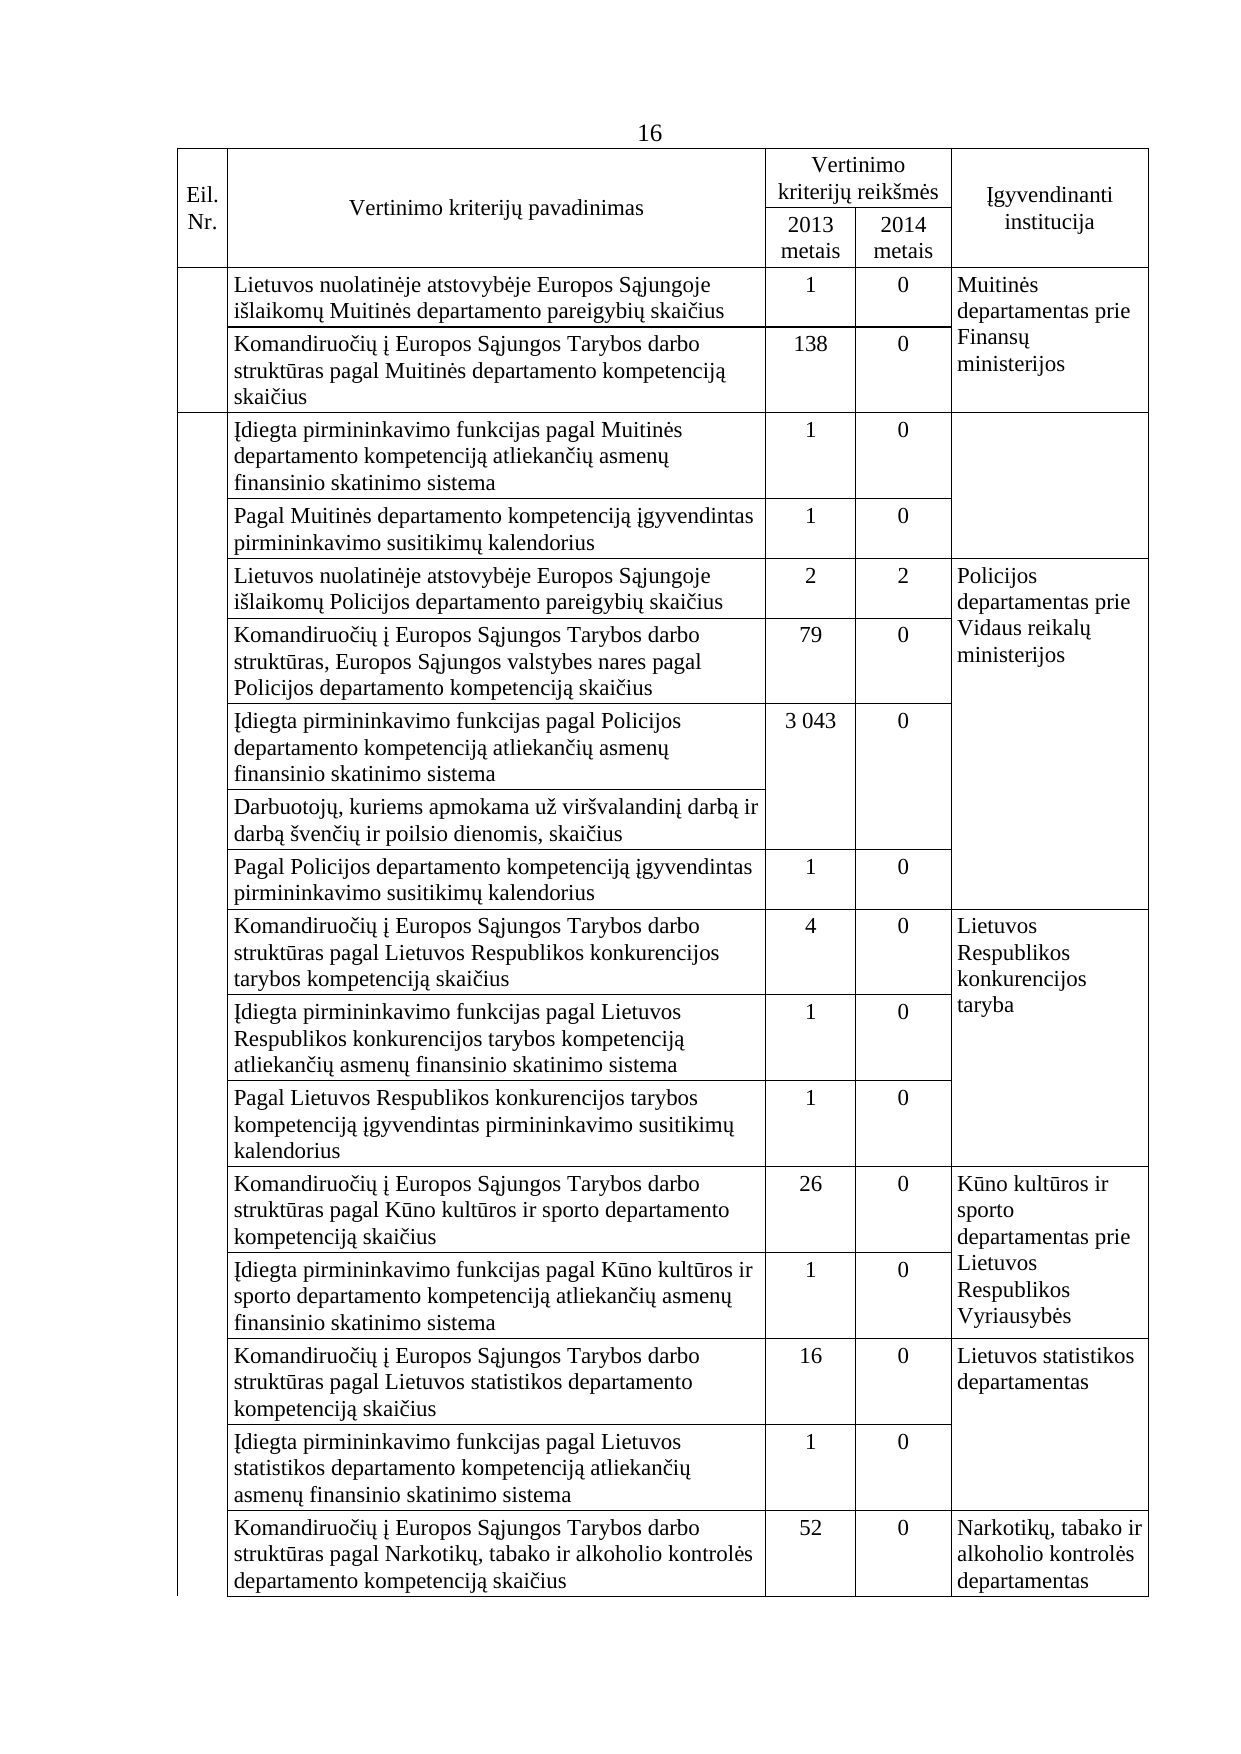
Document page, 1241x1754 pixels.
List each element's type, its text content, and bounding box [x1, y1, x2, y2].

table_cell [178, 558, 227, 617]
table_cell Lietuvos nuolatinėje atstovybėje Europos Sąjungoje išlaikomų Muitinės departamento pareigybių skaičius [228, 268, 765, 326]
table_cell 4 [766, 910, 855, 994]
table_cell 0 [856, 1425, 951, 1510]
table_cell 1 [766, 499, 855, 558]
table_cell 52 [766, 1511, 855, 1596]
table_cell 1 [766, 413, 855, 498]
table_cell 1 [766, 995, 855, 1080]
table_cell Lietuvos Respublikos konkurencijos taryba [952, 910, 1148, 1166]
table_cell 1 [766, 268, 855, 326]
table_cell Darbuotojų, kuriems apmokama už viršvalandinį darbą ir darbą švenčių ir poilsio dienomis, skaičius [228, 790, 765, 849]
table_cell Kūno kultūros ir sporto departamentas prie Lietuvos Respublikos Vyriausybės [952, 1167, 1148, 1338]
table_cell Komandiruočių į Europos Sąjungos Tarybos darbo struktūras pagal Narkotikų, tabako ir alkoholio kontrolės departamento kompetenciją skaičius [228, 1511, 765, 1596]
table_cell Pagal Lietuvos Respublikos konkurencijos tarybos kompetenciją įgyvendintas pirmininkavimo susitikimų kalendorius [228, 1081, 765, 1166]
table_cell 0 [856, 850, 951, 908]
table_cell 0 [856, 1511, 951, 1596]
table_cell 3 043 [766, 704, 855, 849]
table_cell 0 [856, 1339, 951, 1424]
table_cell Įdiegta pirmininkavimo funkcijas pagal Muitinės departamento kompetenciją atliekančių asmenų finansinio skatinimo sistema [228, 413, 765, 498]
table_cell 0 [856, 704, 951, 849]
table_cell [178, 413, 227, 498]
table_cell [178, 1166, 227, 1252]
table_cell Komandiruočių į Europos Sąjungos Tarybos darbo struktūras pagal Lietuvos statistikos departamento kompetenciją skaičius [228, 1339, 765, 1424]
table_cell 26 [766, 1167, 855, 1252]
table_cell 1 [766, 1425, 855, 1510]
table_cell Policijos departamentas prie Vidaus reikalų ministerijos [952, 559, 1148, 908]
table_cell [952, 413, 1148, 498]
table_cell 1 [766, 1253, 855, 1338]
table_cell Įdiegta pirmininkavimo funkcijas pagal Kūno kultūros ir sporto departamento kompetenciją atliekančių asmenų finansinio skatinimo sistema [228, 1253, 765, 1338]
table_cell [178, 1080, 227, 1166]
table_cell [178, 1252, 227, 1338]
table_header Įgyvendinanti institucija [952, 149, 1148, 267]
table_cell 0 [856, 910, 951, 994]
table_cell Komandiruočių į Europos Sąjungos Tarybos darbo struktūras, Europos Sąjungos valstybes nares pagal Policijos departamento kompetenciją skaičius [228, 619, 765, 703]
table_cell [178, 1510, 227, 1596]
table_cell Įdiegta pirmininkavimo funkcijas pagal Lietuvos Respublikos konkurencijos tarybos kompetenciją atliekančių asmenų finansinio skatinimo sistema [228, 995, 765, 1080]
table_cell [178, 789, 227, 849]
table_cell 16 [766, 1339, 855, 1424]
table_cell 2014 metais [856, 208, 951, 267]
table_cell 0 [856, 499, 951, 558]
table_cell Muitinės departamentas prie Finansų ministerijos [952, 268, 1148, 412]
table_cell 1 [766, 850, 855, 908]
table_cell Narkotikų, tabako ir alkoholio kontrolės departamentas [952, 1511, 1148, 1596]
table_cell [178, 1424, 227, 1510]
table_cell [178, 703, 227, 789]
table_header Vertinimo kriterijų reikšmės [766, 149, 951, 207]
table_cell [178, 909, 227, 994]
table_cell 0 [856, 413, 951, 498]
table_cell 0 [856, 619, 951, 703]
table_cell Įdiegta pirmininkavimo funkcijas pagal Lietuvos statistikos departamento kompetenciją atliekančių asmenų finansinio skatinimo sistema [228, 1425, 765, 1510]
table_cell 79 [766, 619, 855, 703]
table_cell Įdiegta pirmininkavimo funkcijas pagal Policijos departamento kompetenciją atliekančių asmenų finansinio skatinimo sistema [228, 704, 765, 789]
table_cell 0 [856, 268, 951, 326]
table_cell [178, 618, 227, 703]
table_cell 0 [856, 1253, 951, 1338]
table_cell 2013 metais [766, 208, 855, 267]
table_cell 2 [766, 559, 855, 617]
table_cell Lietuvos statistikos departamentas [952, 1339, 1148, 1510]
table_cell [178, 994, 227, 1080]
table_cell Pagal Policijos departamento kompetenciją įgyvendintas pirmininkavimo susitikimų kalendorius [228, 850, 765, 908]
table_cell [178, 849, 227, 908]
table_cell 0 [856, 1081, 951, 1166]
table_cell [178, 326, 227, 412]
table_cell [178, 268, 227, 326]
table_cell Lietuvos nuolatinėje atstovybėje Europos Sąjungoje išlaikomų Policijos departamento pareigybių skaičius [228, 559, 765, 617]
table_cell 1 [766, 1081, 855, 1166]
table_cell 0 [856, 328, 951, 412]
table_cell [178, 1338, 227, 1424]
table_cell Komandiruočių į Europos Sąjungos Tarybos darbo struktūras pagal Kūno kultūros ir sporto departamento kompetenciją skaičius [228, 1167, 765, 1252]
table_cell 0 [856, 1167, 951, 1252]
table_cell [952, 498, 1148, 558]
table_cell Pagal Muitinės departamento kompetenciją įgyvendintas pirmininkavimo susitikimų kalendorius [228, 499, 765, 558]
table_cell Komandiruočių į Europos Sąjungos Tarybos darbo struktūras pagal Muitinės departamento kompetenciją skaičius [228, 328, 765, 412]
table_header Eil. Nr. [178, 149, 227, 267]
table_cell Komandiruočių į Europos Sąjungos Tarybos darbo struktūras pagal Lietuvos Respublikos konkurencijos tarybos kompetenciją skaičius [228, 910, 765, 994]
table_cell 138 [766, 328, 855, 412]
table_cell 2 [856, 559, 951, 617]
table_cell 0 [856, 995, 951, 1080]
table_header Vertinimo kriterijų pavadinimas [228, 149, 765, 267]
table_cell [178, 498, 227, 558]
